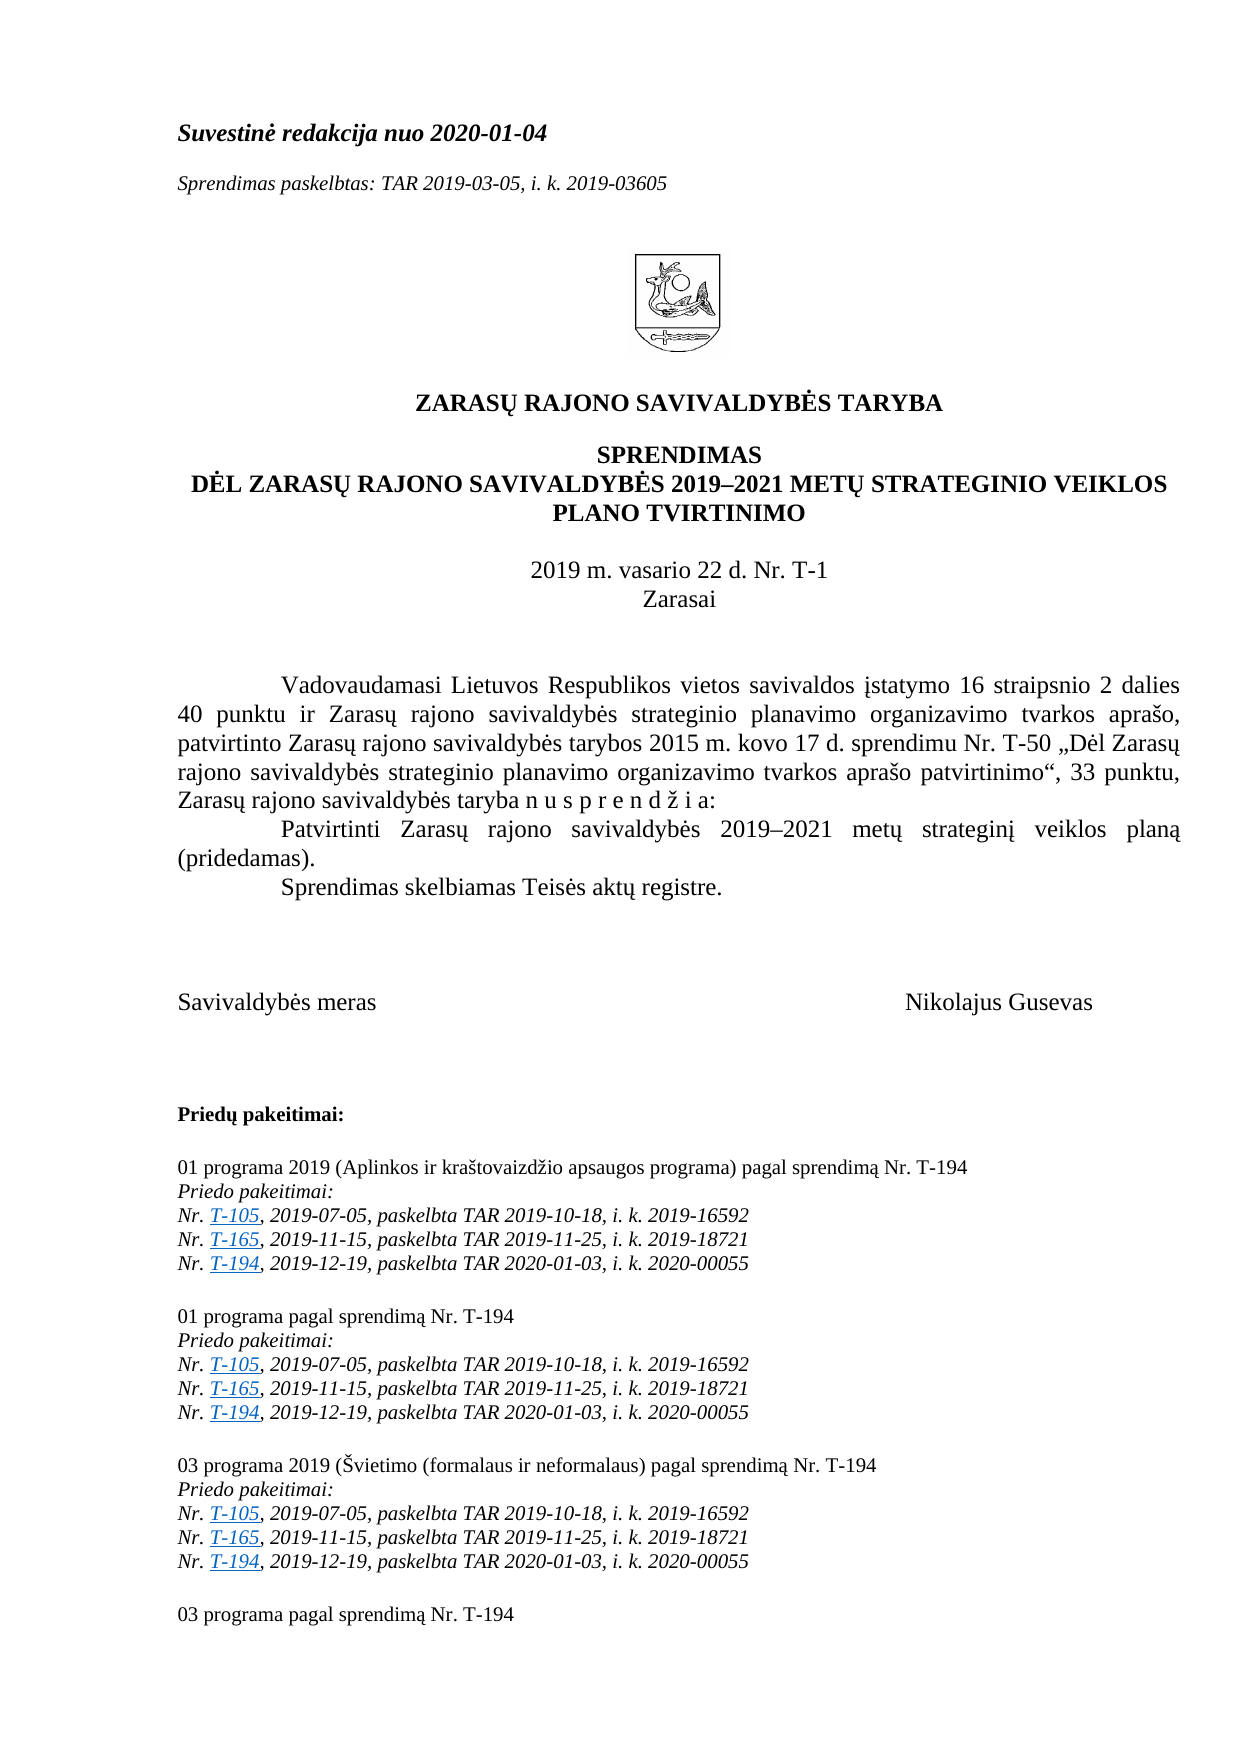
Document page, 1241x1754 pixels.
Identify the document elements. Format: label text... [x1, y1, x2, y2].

text DĖL ZARASŲ RAJONO SAVIVALDYBĖS 2019–2021 metų STRATEGINIO VEIKLOS PLANO TVIRTINIMO [177, 469, 1181, 527]
text Nr. T-194, 2019-12-19, paskelbta TAR 2020-01-03, i. k. 2020-00055 [177, 1400, 1181, 1424]
text Vadovaudamasi Lietuvos Respublikos vietos savivaldos įstatymo 16 straipsnio 2 dalies 40 punktu ir Zarasų rajono savivaldybės strateginio planavimo organizavimo tvarkos aprašo, patvirtinto Zarasų rajono savivaldybės tarybos 2015 m. kovo 17 d. sprendimu Nr. T-50 „Dėl Zarasų rajono savivaldybės strateginio planavimo organizavimo tvarkos aprašo patvirtinimo“, 33 punktu, Zarasų rajono savivaldybės taryba n u s p r e n d ž i a: [177, 671, 1181, 814]
text Nr. T-194, 2019-12-19, paskelbta TAR 2020-01-03, i. k. 2020-00055 [177, 1549, 1181, 1573]
text Sprendimas skelbiamas Teisės aktų registre. [207, 872, 1181, 901]
text Nr. T-165, 2019-11-15, paskelbta TAR 2019-11-25, i. k. 2019-18721 [177, 1227, 1181, 1251]
text Suvestinė redakcija nuo 2020-01-04 [177, 118, 1181, 147]
text SPRENDIMAS [177, 441, 1181, 469]
text Priedo pakeitimai: [177, 1477, 1181, 1501]
text Nr. T-194, 2019-12-19, paskelbta TAR 2020-01-03, i. k. 2020-00055 [177, 1251, 1181, 1275]
text Zarasų rajono savivaldybės taryba [177, 388, 1181, 417]
text Nr. T-105, 2019-07-05, paskelbta TAR 2019-10-18, i. k. 2019-16592 [177, 1203, 1181, 1227]
text Nr. T-105, 2019-07-05, paskelbta TAR 2019-10-18, i. k. 2019-16592 [177, 1352, 1181, 1376]
text 2019 m. vasario 22 d. Nr. T-1 [177, 556, 1181, 584]
text Nr. T-165, 2019-11-15, paskelbta TAR 2019-11-25, i. k. 2019-18721 [177, 1376, 1181, 1400]
text 03 programa 2019 (Švietimo (formalaus ir neformalaus) pagal sprendimą Nr. T-194 [177, 1453, 1181, 1477]
text Savivaldybės meras Nikolajus Gusevas [177, 987, 1181, 1016]
text Priedo pakeitimai: [177, 1328, 1181, 1352]
text Zarasai [177, 584, 1181, 613]
text Priedų pakeitimai: [177, 1102, 1181, 1126]
text Patvirtinti Zarasų rajono savivaldybės 2019–2021 metų strateginį veiklos planą (pridedamas). [177, 814, 1181, 872]
text Nr. T-165, 2019-11-15, paskelbta TAR 2019-11-25, i. k. 2019-18721 [177, 1525, 1181, 1549]
text Priedo pakeitimai: [177, 1179, 1181, 1203]
text 01 programa 2019 (Aplinkos ir kraštovaizdžio apsaugos programa) pagal sprendimą Nr. T-194 [177, 1155, 1181, 1179]
text Sprendimas paskelbtas: TAR 2019-03-05, i. k. 2019-03605 [177, 171, 1181, 195]
text 03 programa pagal sprendimą Nr. T-194 [177, 1602, 1181, 1626]
text 01 programa pagal sprendimą Nr. T-194 [177, 1304, 1181, 1328]
text Nr. T-105, 2019-07-05, paskelbta TAR 2019-10-18, i. k. 2019-16592 [177, 1501, 1181, 1525]
